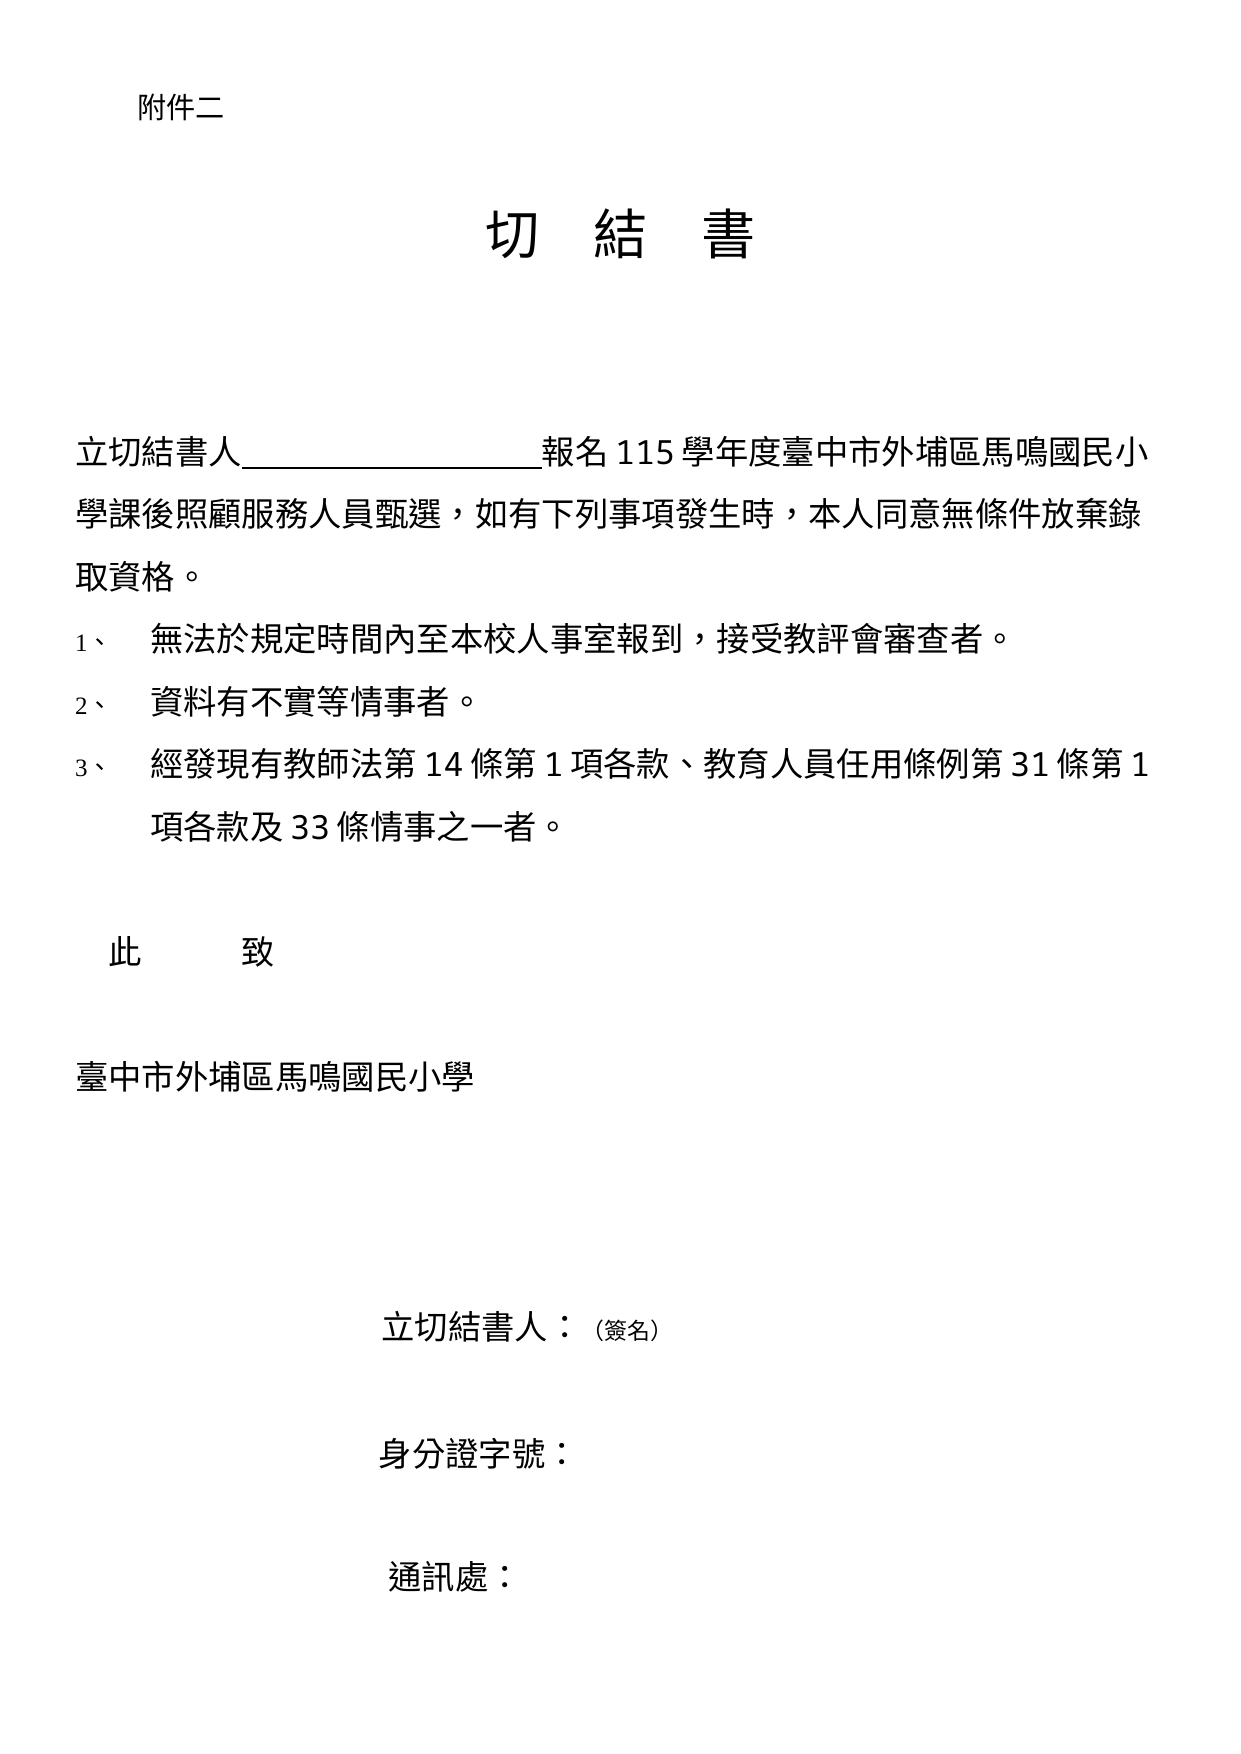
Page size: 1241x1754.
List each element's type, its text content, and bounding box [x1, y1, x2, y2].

text 身分證字號： [75, 1408, 1165, 1471]
text 切 結 書 [75, 158, 1165, 283]
text 立切結書人：（簽名） [75, 1283, 1165, 1346]
text 立切結書人 報名115學年度臺中市外埔區馬鳴國民小學課後照顧服務人員甄選，如有下列事項發生時，本人同意無條件放棄錄取資格。 [75, 408, 1165, 596]
text 臺中市外埔區馬鳴國民小學 [75, 1033, 1165, 1096]
text 此 致 [75, 908, 1165, 971]
list 經發現有教師法第14條第1項各款、教育人員任用條例第31條第1項各款及33條情事之一者。 [75, 721, 1165, 846]
list 資料有不實等情事者。 [75, 658, 1165, 721]
text 附件二 [137, 84, 238, 127]
list 無法於規定時間內至本校人事室報到，接受教評會審查者。 [75, 596, 1165, 658]
text 通訊處： [75, 1533, 1165, 1596]
